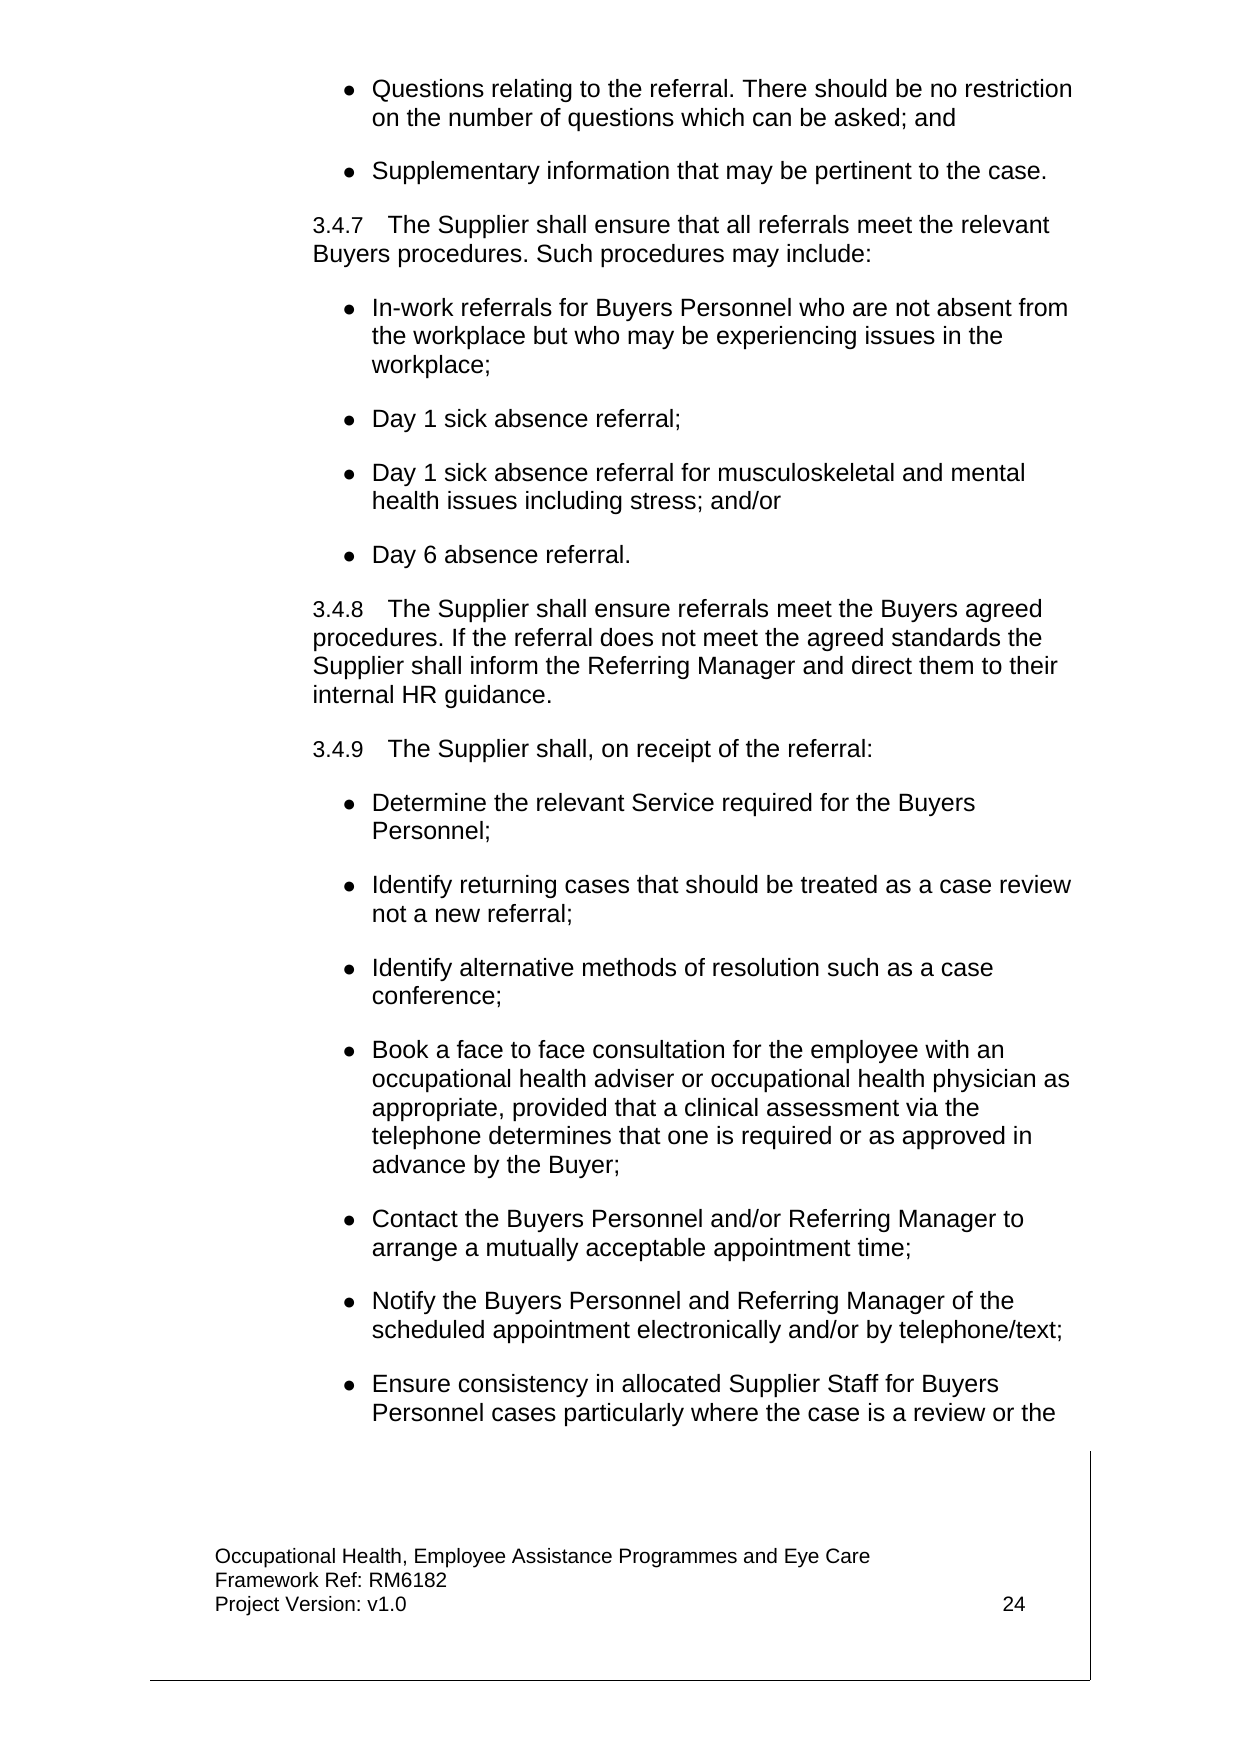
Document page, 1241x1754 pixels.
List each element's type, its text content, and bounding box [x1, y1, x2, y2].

list In-work referrals for Buyers Personnel who are not absent from the workplace but who may be experiencing issues in the workplace; [342, 292, 1090, 379]
list Determine the relevant Service required for the Buyers Personnel; [342, 787, 1090, 845]
list Identify returning cases that should be treated as a case review not a new referral; [342, 870, 1090, 927]
list Ensure consistency in allocated Supplier Staff for Buyers Personnel cases particularly where the case is a review or the [342, 1369, 1090, 1426]
list Day 1 sick absence referral for musculoskeletal and mental health issues including stress; and/or [342, 457, 1090, 515]
list Questions relating to the referral. There should be no restriction on the number of questions which can be asked; and [342, 74, 1090, 131]
list The Supplier shall ensure that all referrals meet the relevant Buyers procedures. Such procedures may include: [312, 210, 1090, 267]
list Notify the Buyers Personnel and Referring Manager of the scheduled appointment electronically and/or by telephone/text; [342, 1286, 1090, 1344]
list Day 6 absence referral. [342, 540, 1090, 569]
list Day 1 sick absence referral; [342, 404, 1090, 432]
list Identify alternative methods of resolution such as a case conference; [342, 952, 1090, 1010]
list Book a face to face consultation for the employee with an occupational health adviser or occupational health physician as appropriate, provided that a clinical assessment via the telephone determines that one is required or as approved in advance by the Buyer; [342, 1035, 1090, 1179]
list Contact the Buyers Personnel and/or Referring Manager to arrange a mutually acceptable appointment time; [342, 1204, 1090, 1261]
list The Supplier shall, on receipt of the referral: [312, 734, 1090, 762]
list Supplementary information that may be pertinent to the case. [342, 156, 1090, 185]
list The Supplier shall ensure referrals meet the Buyers agreed procedures. If the referral does not meet the agreed standards the Supplier shall inform the Referring Manager and direct them to their internal HR guidance. [312, 594, 1090, 709]
